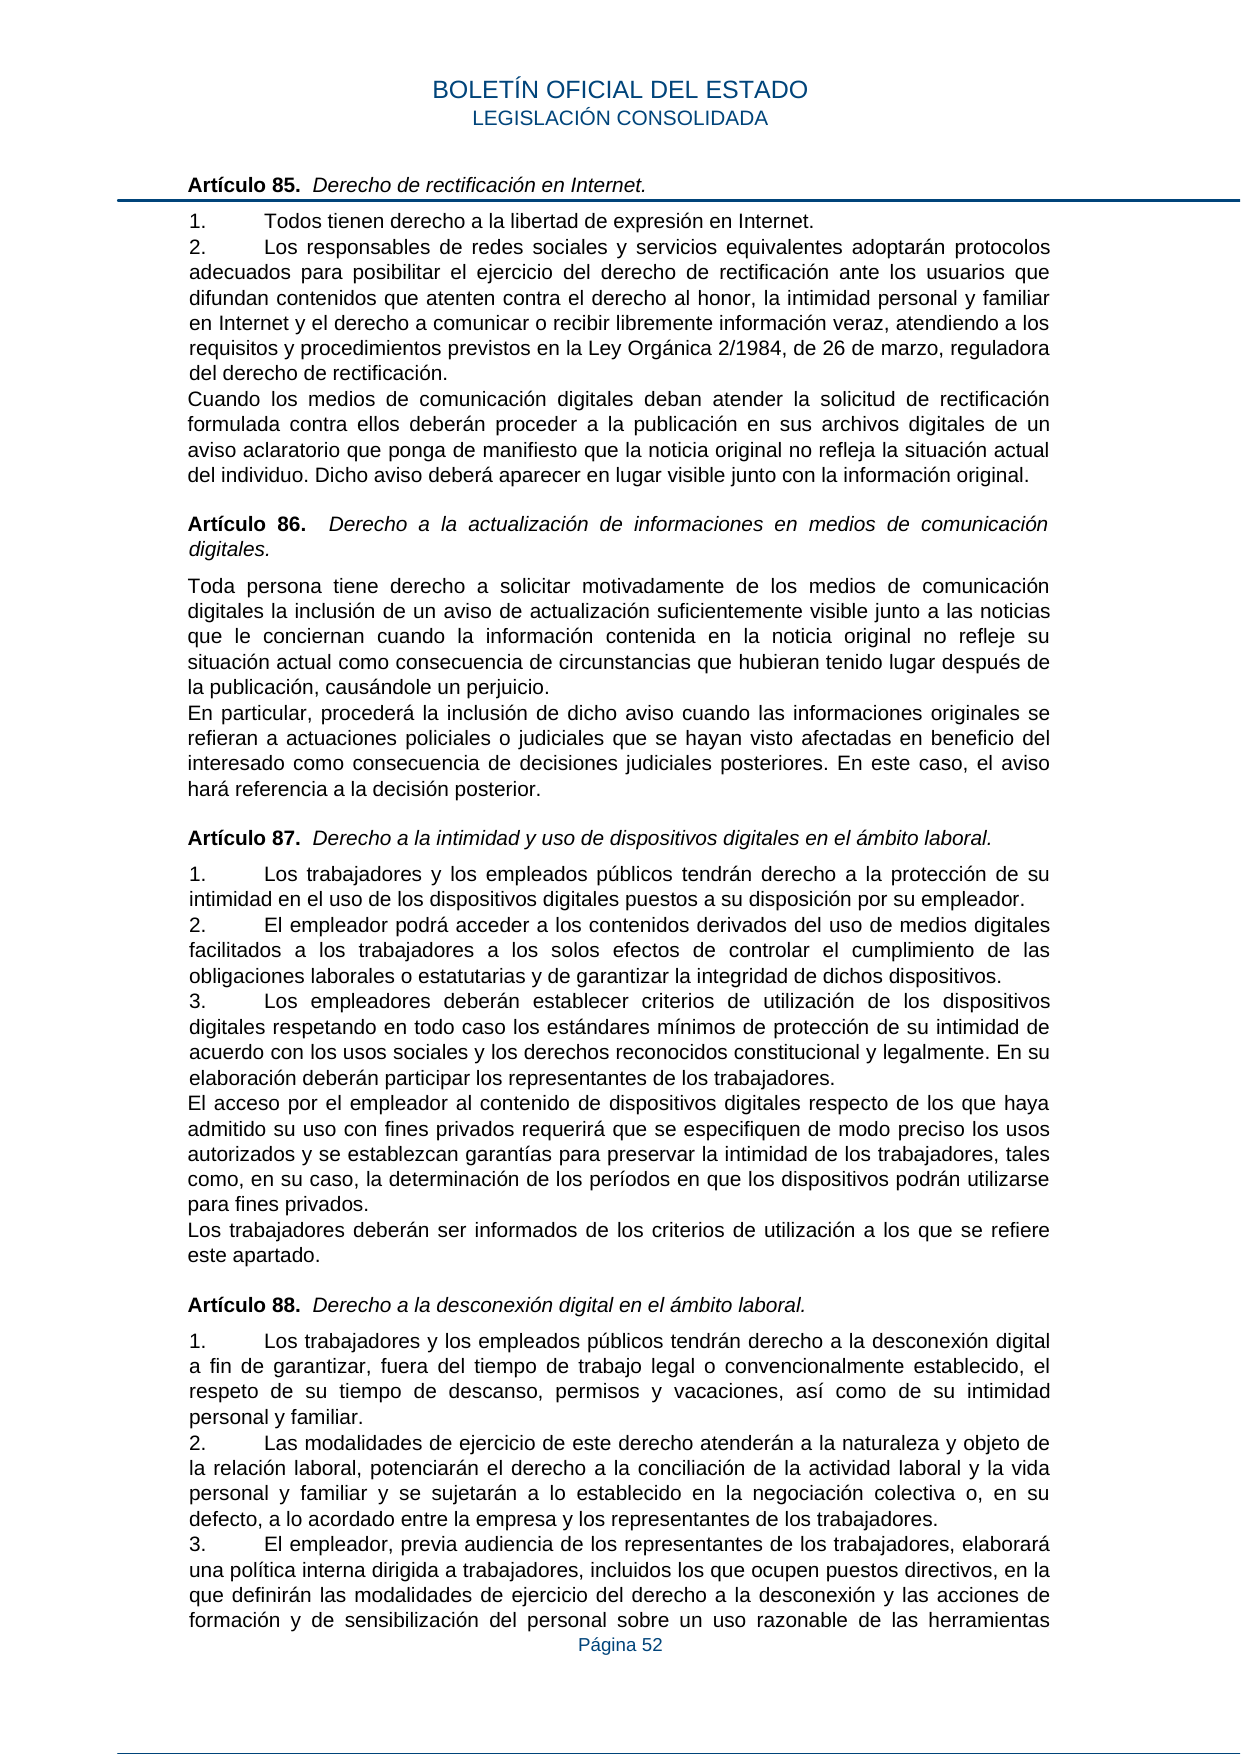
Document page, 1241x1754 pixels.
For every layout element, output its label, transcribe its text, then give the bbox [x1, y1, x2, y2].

list Los responsables de redes sociales y servicios equivalentes adoptarán protocolos adecuados para posibilitar el ejercicio del derecho de rectificación ante los usuarios que difundan contenidos que atenten contra el derecho al honor, la intimidad personal y familiar en Internet y el derecho a comunicar o recibir libremente información veraz, atendiendo a los requisitos y procedimientos previstos en la Ley Orgánica 2/1984, de 26 de marzo, reguladora del derecho de rectificación. [189, 235, 1051, 385]
text Artículo 85. Derecho de rectificación en Internet. [187, 173, 1051, 197]
text En particular, procederá la inclusión de dicho aviso cuando las informaciones originales se refieran a actuaciones policiales o judiciales que se hayan visto afectadas en beneficio del interesado como consecuencia de decisiones judiciales posteriores. En este caso, el aviso hará referencia a la decisión posterior. [187, 701, 1051, 801]
list El empleador, previa audiencia de los representantes de los trabajadores, elaborará una política interna dirigida a trabajadores, incluidos los que ocupen puestos directivos, en la que definirán las modalidades de ejercicio del derecho a la desconexión y las acciones de formación y de sensibilización del personal sobre un uso razonable de las herramientas [189, 1532, 1051, 1632]
list El empleador podrá acceder a los contenidos derivados del uso de medios digitales facilitados a los trabajadores a los solos efectos de controlar el cumplimiento de las obligaciones laborales o estatutarias y de garantizar la integridad de dichos dispositivos. [189, 913, 1051, 988]
text Artículo 87. Derecho a la intimidad y uso de dispositivos digitales en el ámbito laboral. [187, 826, 1051, 849]
list Todos tienen derecho a la libertad de expresión en Internet. [189, 209, 1051, 233]
text Artículo 86. Derecho a la actualización de informaciones en medios de comunicación digitales. [187, 512, 1051, 561]
list Los empleadores deberán establecer criterios de utilización de los dispositivos digitales respetando en todo caso los estándares mínimos de protección de su intimidad de acuerdo con los usos sociales y los derechos reconocidos constitucional y legalmente. En su elaboración deberán participar los representantes de los trabajadores. [189, 989, 1051, 1089]
list Los trabajadores y los empleados públicos tendrán derecho a la protección de su intimidad en el uso de los dispositivos digitales puestos a su disposición por su empleador. [189, 862, 1051, 911]
text El acceso por el empleador al contenido de dispositivos digitales respecto de los que haya admitido su uso con fines privados requerirá que se especifiquen de modo preciso los usos autorizados y se establezcan garantías para preservar la intimidad de los trabajadores, tales como, en su caso, la determinación de los períodos en que los dispositivos podrán utilizarse para fines privados. [187, 1091, 1051, 1216]
list Las modalidades de ejercicio de este derecho atenderán a la naturaleza y objeto de la relación laboral, potenciarán el derecho a la conciliación de la actividad laboral y la vida personal y familiar y se sujetarán a lo establecido en la negociación colectiva o, en su defecto, a lo acordado entre la empresa y los representantes de los trabajadores. [189, 1430, 1051, 1530]
text Los trabajadores deberán ser informados de los criterios de utilización a los que se refiere este apartado. [187, 1218, 1051, 1267]
text Cuando los medios de comunicación digitales deban atender la solicitud de rectificación formulada contra ellos deberán proceder a la publicación en sus archivos digitales de un aviso aclaratorio que ponga de manifiesto que la noticia original no refleja la situación actual del individuo. Dicho aviso deberá aparecer en lugar visible junto con la información original. [187, 387, 1051, 487]
text Toda persona tiene derecho a solicitar motivadamente de los medios de comunicación digitales la inclusión de un aviso de actualización suficientemente visible junto a las noticias que le conciernan cuando la información contenida en la noticia original no refleje su situación actual como consecuencia de circunstancias que hubieran tenido lugar después de la publicación, causándole un perjuicio. [187, 574, 1051, 699]
list Los trabajadores y los empleados públicos tendrán derecho a la desconexión digital a fin de garantizar, fuera del tiempo de trabajo legal o convencionalmente establecido, el respeto de su tiempo de descanso, permisos y vacaciones, así como de su intimidad personal y familiar. [189, 1329, 1051, 1429]
text Artículo 88. Derecho a la desconexión digital en el ámbito laboral. [187, 1292, 1051, 1316]
